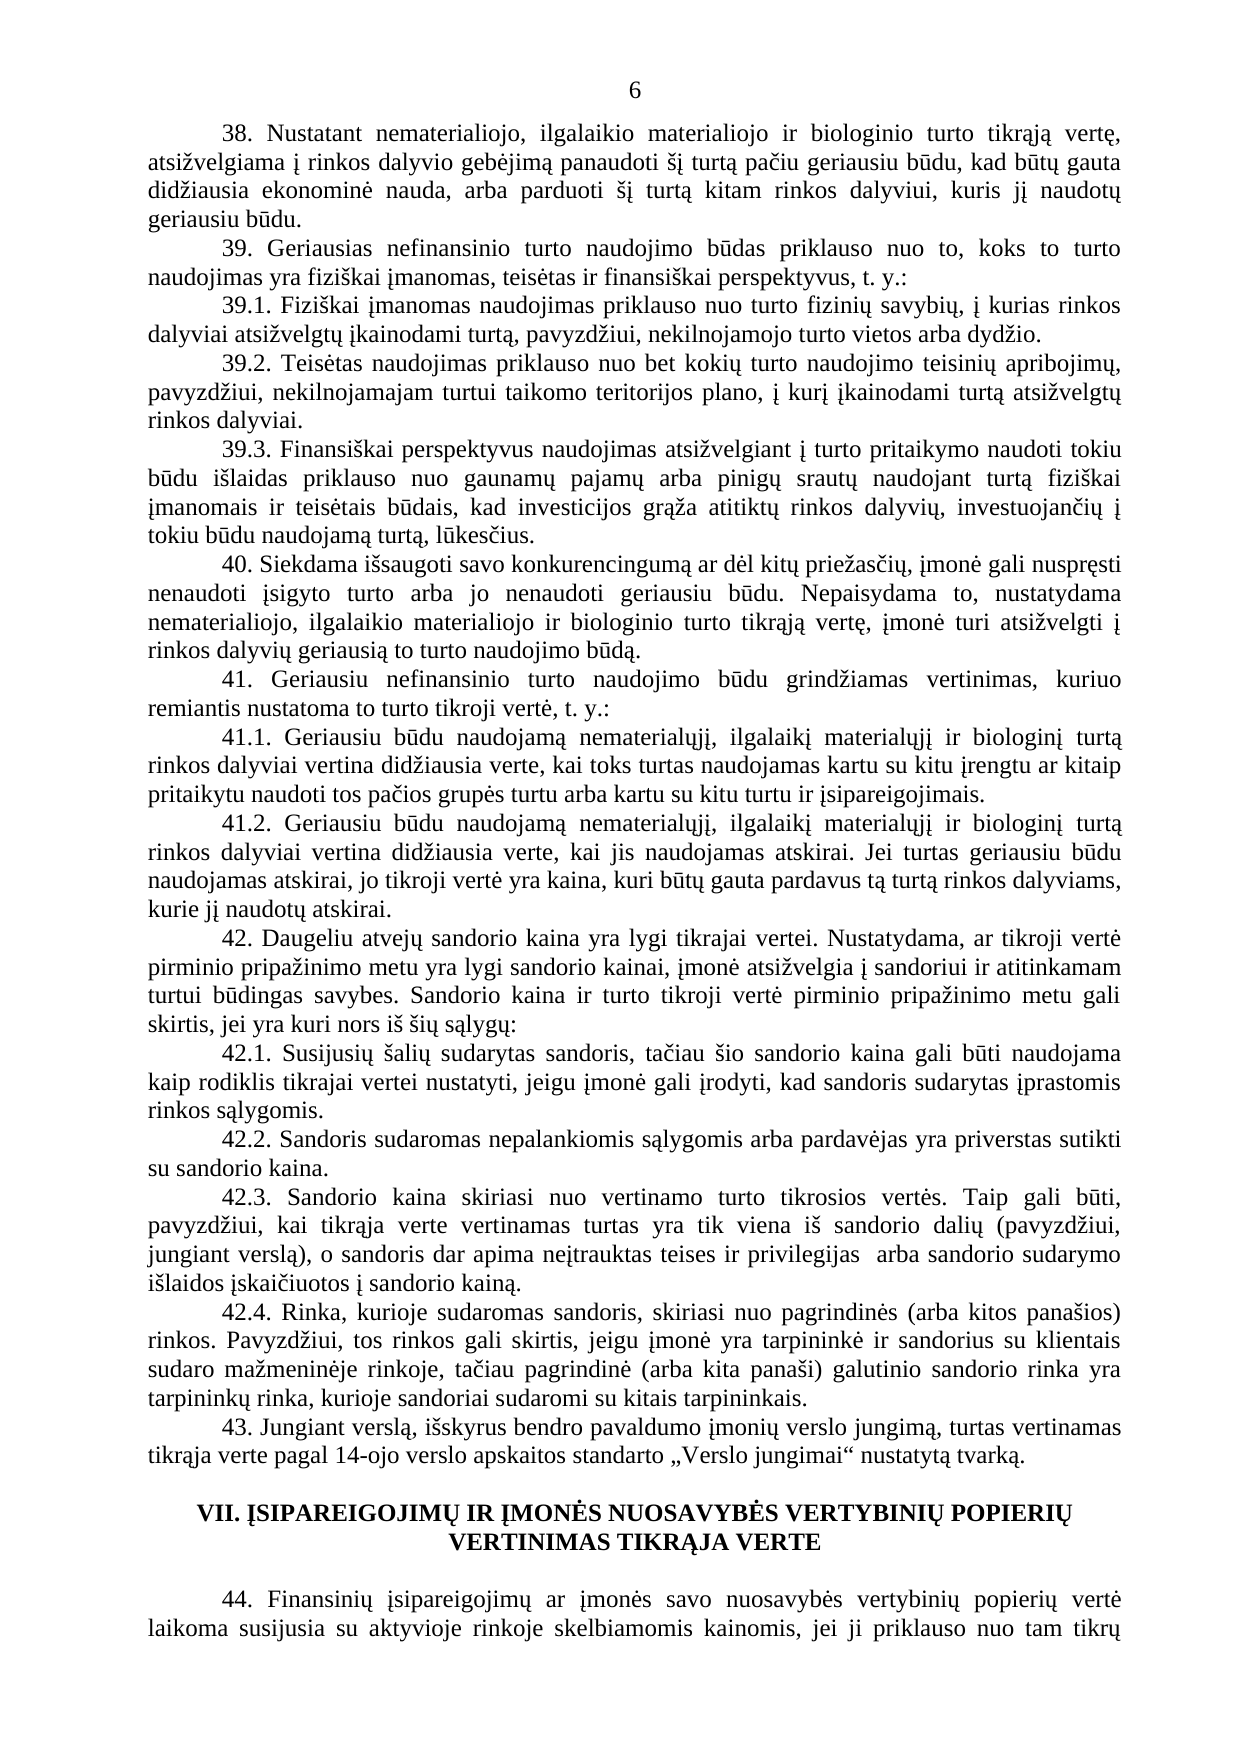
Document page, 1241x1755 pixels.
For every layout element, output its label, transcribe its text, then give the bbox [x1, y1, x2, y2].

text 39. Geriausias nefinansinio turto naudojimo būdas priklauso nuo to, koks to turto naudojimas yra fiziškai įmanomas, teisėtas ir finansiškai perspektyvus, t. y.: [148, 233, 1122, 291]
text 39.1. Fiziškai įmanomas naudojimas priklauso nuo turto fizinių savybių, į kurias rinkos dalyviai atsižvelgtų įkainodami turtą, pavyzdžiui, nekilnojamojo turto vietos arba dydžio. [148, 291, 1122, 348]
text 42.4. Rinka, kurioje sudaromas sandoris, skiriasi nuo pagrindinės (arba kitos panašios) rinkos. Pavyzdžiui, tos rinkos gali skirtis, jeigu įmonė yra tarpininkė ir sandorius su klientais sudaro mažmeninėje rinkoje, tačiau pagrindinė (arba kita panaši) galutinio sandorio rinka yra tarpininkų rinka, kurioje sandoriai sudaromi su kitais tarpininkais. [148, 1297, 1122, 1412]
text 40. Siekdama išsaugoti savo konkurencingumą ar dėl kitų priežasčių, įmonė gali nuspręsti nenaudoti įsigyto turto arba jo nenaudoti geriausiu būdu. Nepaisydama to, nustatydama nematerialiojo, ilgalaikio materialiojo ir biologinio turto tikrąją vertę, įmonė turi atsižvelgti į rinkos dalyvių geriausią to turto naudojimo būdą. [148, 549, 1122, 664]
text 41.1. Geriausiu būdu naudojamą nematerialųjį, ilgalaikį materialųjį ir biologinį turtą rinkos dalyviai vertina didžiausia verte, kai toks turtas naudojamas kartu su kitu įrengtu ar kitaip pritaikytu naudoti tos pačios grupės turtu arba kartu su kitu turtu ir įsipareigojimais. [148, 722, 1122, 808]
text 38. Nustatant nematerialiojo, ilgalaikio materialiojo ir biologinio turto tikrąją vertę, atsižvelgiama į rinkos dalyvio gebėjimą panaudoti šį turtą pačiu geriausiu būdu, kad būtų gauta didžiausia ekonominė nauda, arba parduoti šį turtą kitam rinkos dalyviui, kuris jį naudotų geriausiu būdu. [148, 118, 1122, 233]
text 42. Daugeliu atvejų sandorio kaina yra lygi tikrajai vertei. Nustatydama, ar tikroji vertė pirminio pripažinimo metu yra lygi sandorio kainai, įmonė atsižvelgia į sandoriui ir atitinkamam turtui būdingas savybes. Sandorio kaina ir turto tikroji vertė pirminio pripažinimo metu gali skirtis, jei yra kuri nors iš šių sąlygų: [148, 923, 1122, 1038]
text 42.1. Susijusių šalių sudarytas sandoris, tačiau šio sandorio kaina gali būti naudojama kaip rodiklis tikrajai vertei nustatyti, jeigu įmonė gali įrodyti, kad sandoris sudarytas įprastomis rinkos sąlygomis. [148, 1038, 1122, 1124]
text 42.3. Sandorio kaina skiriasi nuo vertinamo turto tikrosios vertės. Taip gali būti, pavyzdžiui, kai tikrąja verte vertinamas turtas yra tik viena iš sandorio dalių (pavyzdžiui, jungiant verslą), o sandoris dar apima neįtrauktas teises ir privilegijas arba sandorio sudarymo išlaidos įskaičiuotos į sandorio kainą. [148, 1182, 1122, 1297]
text 44. Finansinių įsipareigojimų ar įmonės savo nuosavybės vertybinių popierių vertė laikoma susijusia su aktyvioje rinkoje skelbiamomis kainomis, jei ji priklauso nuo tam tikrų [148, 1584, 1122, 1642]
text 39.2. Teisėtas naudojimas priklauso nuo bet kokių turto naudojimo teisinių apribojimų, pavyzdžiui, nekilnojamajam turtui taikomo teritorijos plano, į kurį įkainodami turtą atsižvelgtų rinkos dalyviai. [148, 348, 1122, 434]
text VII. įsipareigojimŲ IR ĮMONĖS NUOSAVYBĖS VERTYBINIŲ POPIERIŲ VERTINIMAS TIKRĄJA VERTE [148, 1498, 1122, 1556]
text 39.3. Finansiškai perspektyvus naudojimas atsižvelgiant į turto pritaikymo naudoti tokiu būdu išlaidas priklauso nuo gaunamų pajamų arba pinigų srautų naudojant turtą fiziškai įmanomais ir teisėtais būdais, kad investicijos grąža atitiktų rinkos dalyvių, investuojančių į tokiu būdu naudojamą turtą, lūkesčius. [148, 434, 1122, 549]
text 42.2. Sandoris sudaromas nepalankiomis sąlygomis arba pardavėjas yra priverstas sutikti su sandorio kaina. [148, 1124, 1122, 1182]
text 41.2. Geriausiu būdu naudojamą nematerialųjį, ilgalaikį materialųjį ir biologinį turtą rinkos dalyviai vertina didžiausia verte, kai jis naudojamas atskirai. Jei turtas geriausiu būdu naudojamas atskirai, jo tikroji vertė yra kaina, kuri būtų gauta pardavus tą turtą rinkos dalyviams, kurie jį naudotų atskirai. [148, 808, 1122, 923]
text 43. Jungiant verslą, išskyrus bendro pavaldumo įmonių verslo jungimą, turtas vertinamas tikrąja verte pagal 14-ojo verslo apskaitos standarto „Verslo jungimai“ nustatytą tvarką. [148, 1412, 1122, 1469]
text 41. Geriausiu nefinansinio turto naudojimo būdu grindžiamas vertinimas, kuriuo remiantis nustatoma to turto tikroji vertė, t. y.: [148, 664, 1122, 722]
